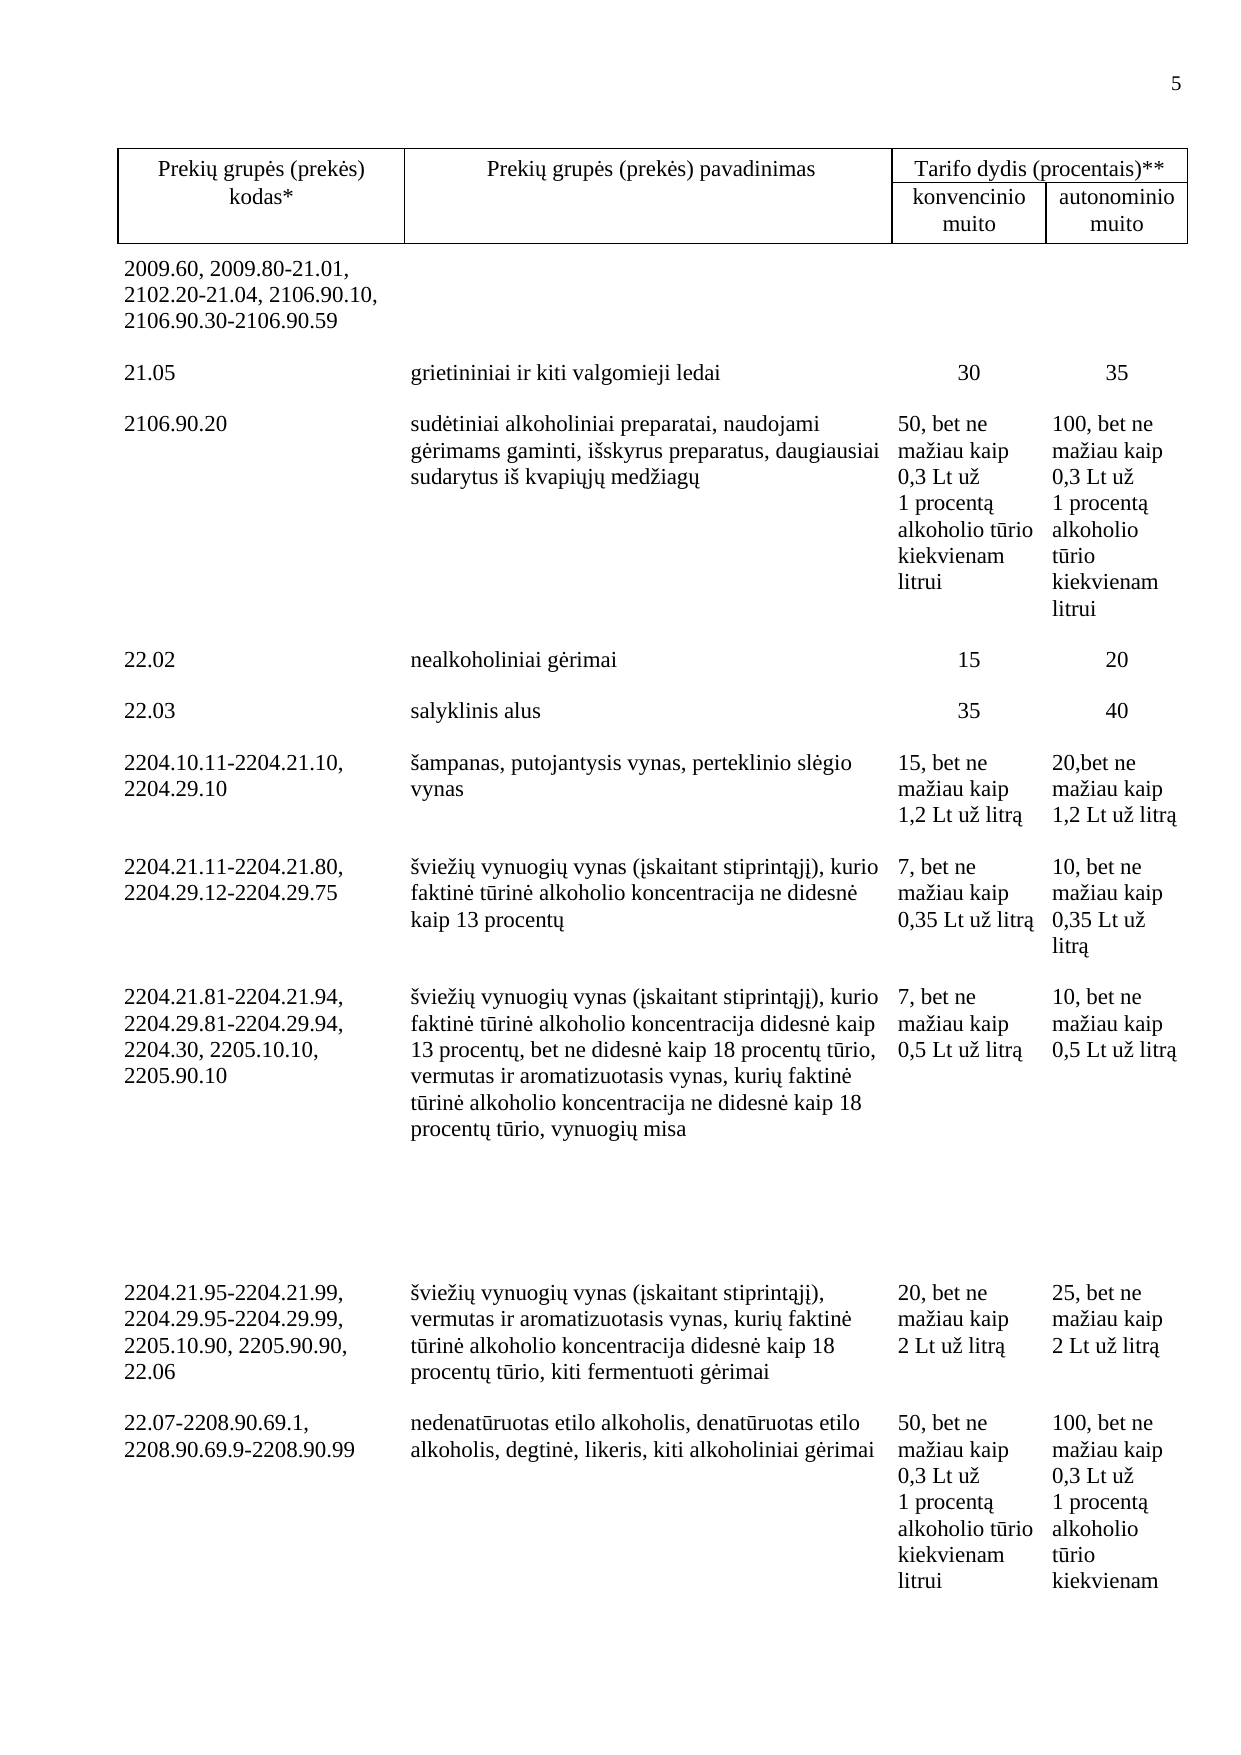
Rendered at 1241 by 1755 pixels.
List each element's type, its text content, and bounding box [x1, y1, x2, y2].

table_cell 20, bet ne mažiau kaip 2 Lt už litrą [892, 1266, 1046, 1397]
table_cell 2106.90.20 [118, 398, 404, 634]
table_cell [405, 1210, 892, 1266]
table_cell 7, bet ne mažiau kaip 0,5 Lt už litrą [892, 971, 1046, 1154]
table_cell 35 [892, 685, 1046, 736]
table_cell [892, 1210, 1046, 1266]
table_cell [1046, 1210, 1187, 1266]
table_cell konvencinio muito [893, 183, 1045, 242]
table_header Prekių grupės (prekės) [119, 149, 404, 182]
table_cell [1046, 1154, 1187, 1210]
table_cell 20,bet ne mažiau kaip 1,2 Lt už litrą [1046, 736, 1187, 840]
table_cell nealkoholiniai gėrimai [405, 634, 892, 685]
table_header Prekių grupės (prekės) pavadinimas [405, 149, 891, 182]
table_cell 15 [892, 634, 1046, 685]
table_cell šviežių vynuogių vynas (įskaitant stiprintąjį), kurio faktinė tūrinė alkoholio koncentracija ne didesnė kaip 13 procentų [405, 840, 892, 971]
table_cell salyklinis alus [405, 685, 892, 736]
table_cell 10, bet ne mažiau kaip 0,35 Lt už litrą [1046, 840, 1187, 971]
table_cell 2204.21.11-2204.21.80, 2204.29.12-2204.29.75 [118, 840, 404, 971]
table_cell 20 [1046, 634, 1187, 685]
table_cell šviežių vynuogių vynas (įskaitant stiprintąjį), vermutas ir aromatizuotasis vynas, kurių faktinė tūrinė alkoholio koncentracija didesnė kaip 18 procentų tūrio, kiti fermentuoti gėrimai [405, 1266, 892, 1397]
table_cell nedenatūruotas etilo alkoholis, denatūruotas etilo alkoholis, degtinė, likeris, kiti alkoholiniai gėrimai [405, 1397, 892, 1606]
table_cell [118, 1210, 404, 1266]
table_cell 22.02 [118, 634, 404, 685]
table_cell šampanas, putojantysis vynas, perteklinio slėgio vynas [405, 736, 892, 840]
table_cell 22.07-2208.90.69.1, 2208.90.69.9-2208.90.99 [118, 1397, 404, 1606]
table_cell 100, bet ne mažiau kaip 0,3 Lt už 1 procentą alkoholio tūrio kiekvienam [1046, 1397, 1187, 1606]
table_cell 40 [1046, 685, 1187, 736]
table_cell 2204.21.95-2204.21.99, 2204.29.95-2204.29.99, 2205.10.90, 2205.90.90, 22.06 [118, 1266, 404, 1397]
table_cell kodas* [119, 182, 404, 242]
table_cell 50, bet ne mažiau kaip 0,3 Lt už 1 procentą alkoholio tūrio kiekvienam litrui [892, 398, 1046, 634]
table_cell 15, bet ne mažiau kaip 1,2 Lt už litrą [892, 736, 1046, 840]
table_cell [892, 1154, 1046, 1210]
table_cell [1046, 244, 1187, 346]
table_cell [405, 182, 891, 242]
table_header Tarifo dydis (procentais)** [893, 149, 1187, 182]
table_cell 100, bet ne mažiau kaip 0,3 Lt už 1 procentą alkoholio tūrio kiekvienam litrui [1046, 398, 1187, 634]
table_cell grietininiai ir kiti valgomieji ledai [405, 346, 892, 398]
table_cell [892, 244, 1046, 346]
table_cell 21.05 [118, 346, 404, 398]
table_cell 2204.10.11-2204.21.10, 2204.29.10 [118, 736, 404, 840]
table_cell [405, 1154, 892, 1210]
table_cell [405, 244, 892, 346]
table_cell sudėtiniai alkoholiniai preparatai, naudojami gėrimams gaminti, išskyrus preparatus, daugiausiai sudarytus iš kvapiųjų medžiagų [405, 398, 892, 634]
table_cell 22.03 [118, 685, 404, 736]
table_cell 10, bet ne mažiau kaip 0,5 Lt už litrą [1046, 971, 1187, 1154]
table_cell 2009.60, 2009.80-21.01, 2102.20-21.04, 2106.90.10, 2106.90.30-2106.90.59 [118, 244, 404, 346]
table_cell šviežių vynuogių vynas (įskaitant stiprintąjį), kurio faktinė tūrinė alkoholio koncentracija didesnė kaip 13 procentų, bet ne didesnė kaip 18 procentų tūrio, vermutas ir aromatizuotasis vynas, kurių faktinė tūrinė alkoholio koncentracija ne didesnė kaip 18 procentų tūrio, vynuogių misa [405, 971, 892, 1154]
table_cell 35 [1046, 346, 1187, 398]
table_cell 30 [892, 346, 1046, 398]
table_cell 7, bet ne mažiau kaip 0,35 Lt už litrą [892, 840, 1046, 971]
table_cell autonominio muito [1047, 183, 1187, 242]
table_cell [118, 1154, 404, 1210]
table_cell 25, bet ne mažiau kaip 2 Lt už litrą [1046, 1266, 1187, 1397]
table_cell 50, bet ne mažiau kaip 0,3 Lt už 1 procentą alkoholio tūrio kiekvienam litrui [892, 1397, 1046, 1606]
table_cell 2204.21.81-2204.21.94, 2204.29.81-2204.29.94, 2204.30, 2205.10.10, 2205.90.10 [118, 971, 404, 1154]
